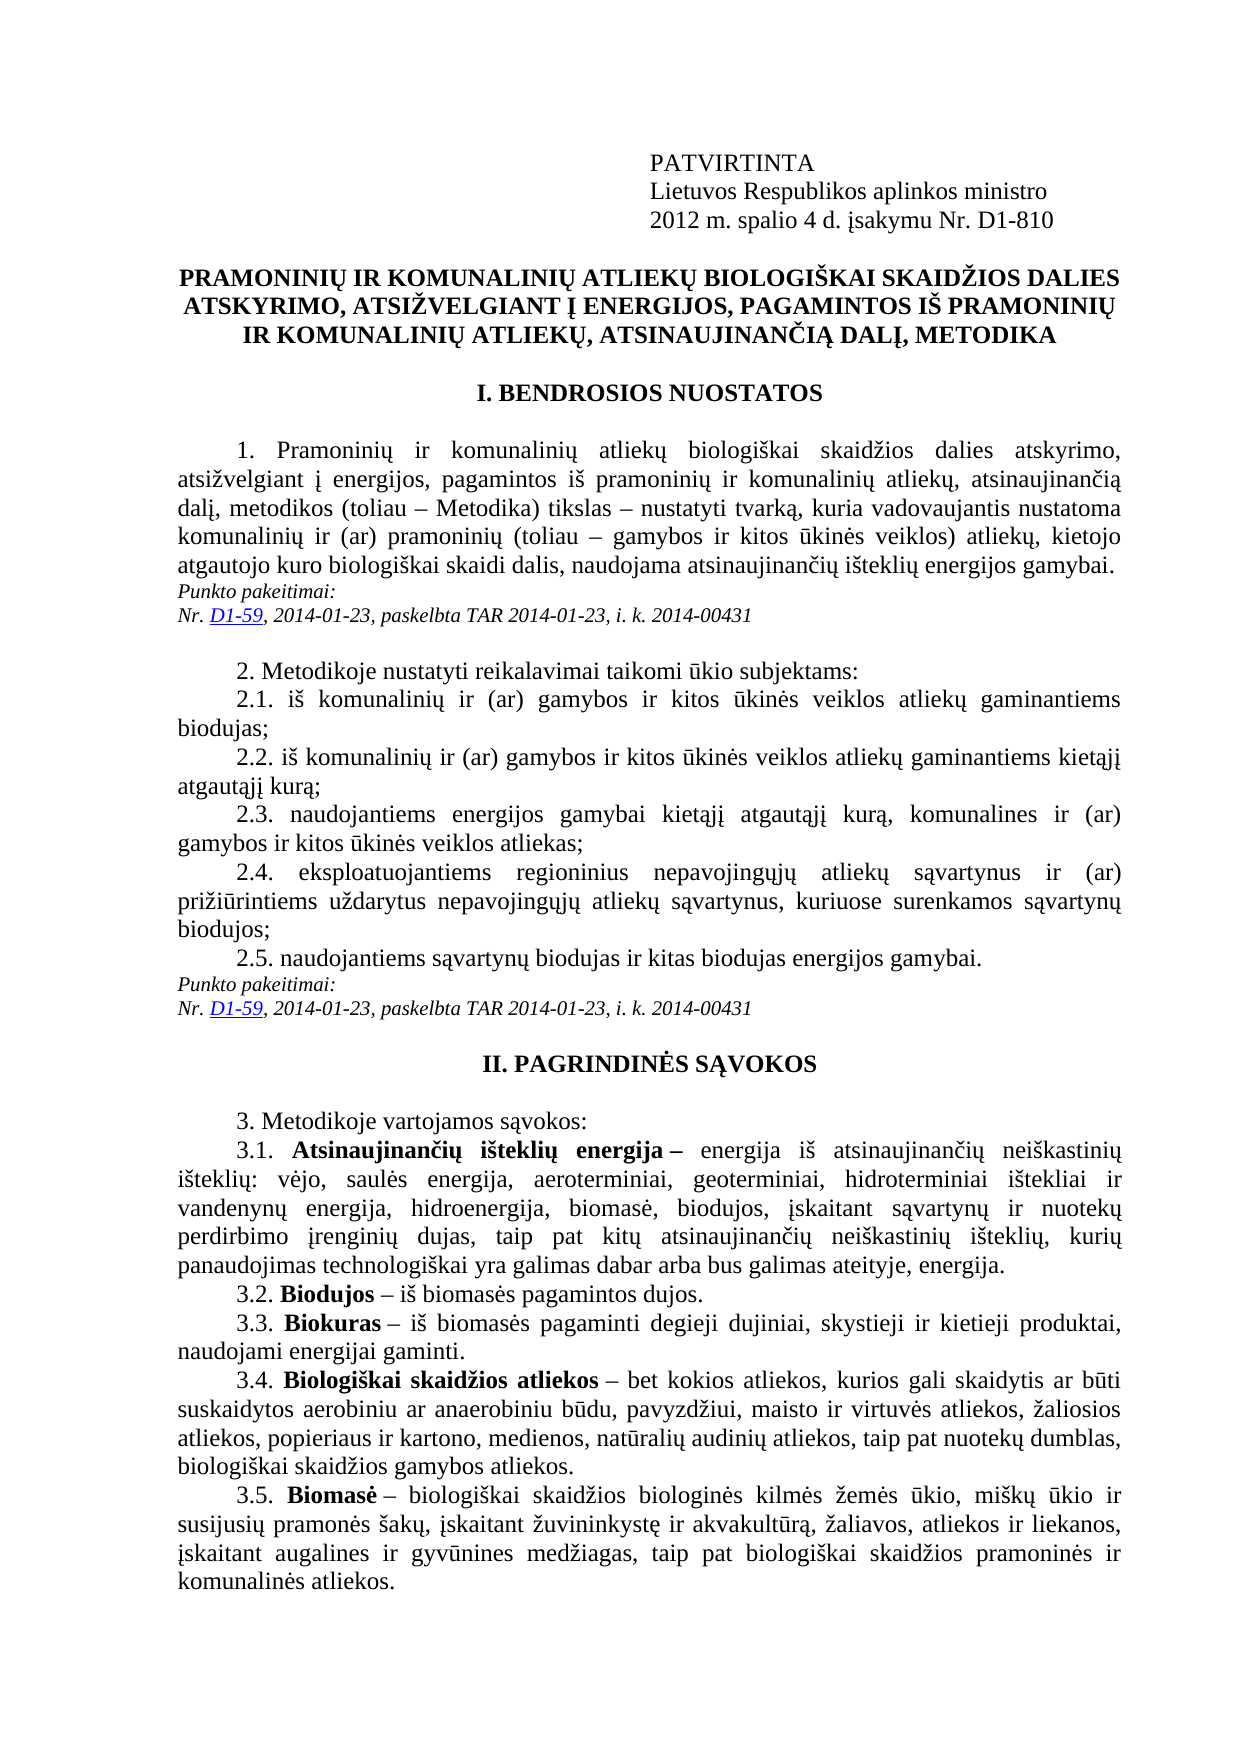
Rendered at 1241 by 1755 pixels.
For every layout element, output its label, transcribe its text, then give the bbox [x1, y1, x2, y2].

text 2. Metodikoje nustatyti reikalavimai taikomi ūkio subjektams: [177, 656, 1122, 684]
text 2.4. eksploatuojantiems regioninius nepavojingųjų atliekų sąvartynus ir (ar) prižiūrintiems uždarytus nepavojingųjų atliekų sąvartynus, kuriuose surenkamos sąvartynų biodujos; [177, 857, 1122, 943]
text 1. Pramoninių ir komunalinių atliekų biologiškai skaidžios dalies atskyrimo, atsižvelgiant į energijos, pagamintos iš pramoninių ir komunalinių atliekų, atsinaujinančią dalį, metodikos (toliau – Metodika) tikslas – nustatyti tvarką, kuria vadovaujantis nustatoma komunalinių ir (ar) pramoninių (toliau – gamybos ir kitos ūkinės veiklos) atliekų, kietojo atgautojo kuro biologiškai skaidi dalis, naudojama atsinaujinančių išteklių energijos gamybai. [177, 435, 1122, 579]
text Nr. D1-59, 2014-01-23, paskelbta TAR 2014-01-23, i. k. 2014-00431 [177, 603, 1122, 627]
text 2.5. naudojantiems sąvartynų biodujas ir kitas biodujas energijos gamybai. [177, 943, 1122, 972]
text 3.4. Biologiškai skaidžios atliekos – bet kokios atliekos, kurios gali skaidytis ar būti suskaidytos aerobiniu ar anaerobiniu būdu, pavyzdžiui, maisto ir virtuvės atliekos, žaliosios atliekos, popieriaus ir kartono, medienos, natūralių audinių atliekos, taip pat nuotekų dumblas, biologiškai skaidžios gamybos atliekos. [177, 1365, 1122, 1480]
text 3.1. Atsinaujinančių išteklių energija – energija iš atsinaujinančių neiškastinių išteklių: vėjo, saulės energija, aeroterminiai, geoterminiai, hidroterminiai ištekliai ir vandenynų energija, hidroenergija, biomasė, biodujos, įskaitant sąvartynų ir nuotekų perdirbimo įrenginių dujas, taip pat kitų atsinaujinančių neiškastinių išteklių, kurių panaudojimas technologiškai yra galimas dabar arba bus galimas ateityje, energija. [177, 1135, 1122, 1279]
text I. BENDROSIOS NUOSTATOS [177, 378, 1122, 406]
text 3.3. Biokuras – iš biomasės pagaminti degieji dujiniai, skystieji ir kietieji produktai, naudojami energijai gaminti. [177, 1308, 1122, 1365]
text PATVIRTINTA [649, 148, 1122, 176]
text 2.3. naudojantiems energijos gamybai kietąjį atgautąjį kurą, komunalines ir (ar) gamybos ir kitos ūkinės veiklos atliekas; [177, 799, 1122, 857]
text II. PAGRINDINĖS SĄVOKOS [177, 1049, 1122, 1078]
text Lietuvos Respublikos aplinkos ministro 2012 m. spalio 4 d. įsakymu Nr. D1-810 [649, 176, 1122, 234]
text 3.5. Biomasė – biologiškai skaidžios biologinės kilmės žemės ūkio, miškų ūkio ir susijusių pramonės šakų, įskaitant žuvininkystę ir akvakultūrą, žaliavos, atliekos ir liekanos, įskaitant augalines ir gyvūnines medžiagas, taip pat biologiškai skaidžios pramoninės ir komunalinės atliekos. [177, 1480, 1122, 1595]
text 3.2. Biodujos – iš biomasės pagamintos dujos. [177, 1279, 1122, 1308]
text 2.1. iš komunalinių ir (ar) gamybos ir kitos ūkinės veiklos atliekų gaminantiems biodujas; [177, 684, 1122, 742]
text Punkto pakeitimai: [177, 972, 1122, 996]
text Punkto pakeitimai: [177, 579, 1122, 603]
text PRAMONINIŲ IR KOMUNALINIŲ ATLIEKŲ BIOLOGIŠKAI SKAIDŽIOS DALIES ATSKYRIMO, ATSIŽVELGIANT Į ENERGIJOS, PAGAMINTOS IŠ PRAMONINIŲ IR KOMUNALINIŲ ATLIEKŲ, ATSINAUJINANČIĄ DALĮ, METODIKA [177, 263, 1122, 349]
text Nr. D1-59, 2014-01-23, paskelbta TAR 2014-01-23, i. k. 2014-00431 [177, 996, 1122, 1020]
text 2.2. iš komunalinių ir (ar) gamybos ir kitos ūkinės veiklos atliekų gaminantiems kietąjį atgautąjį kurą; [177, 742, 1122, 799]
text 3. Metodikoje vartojamos sąvokos: [177, 1106, 1122, 1135]
